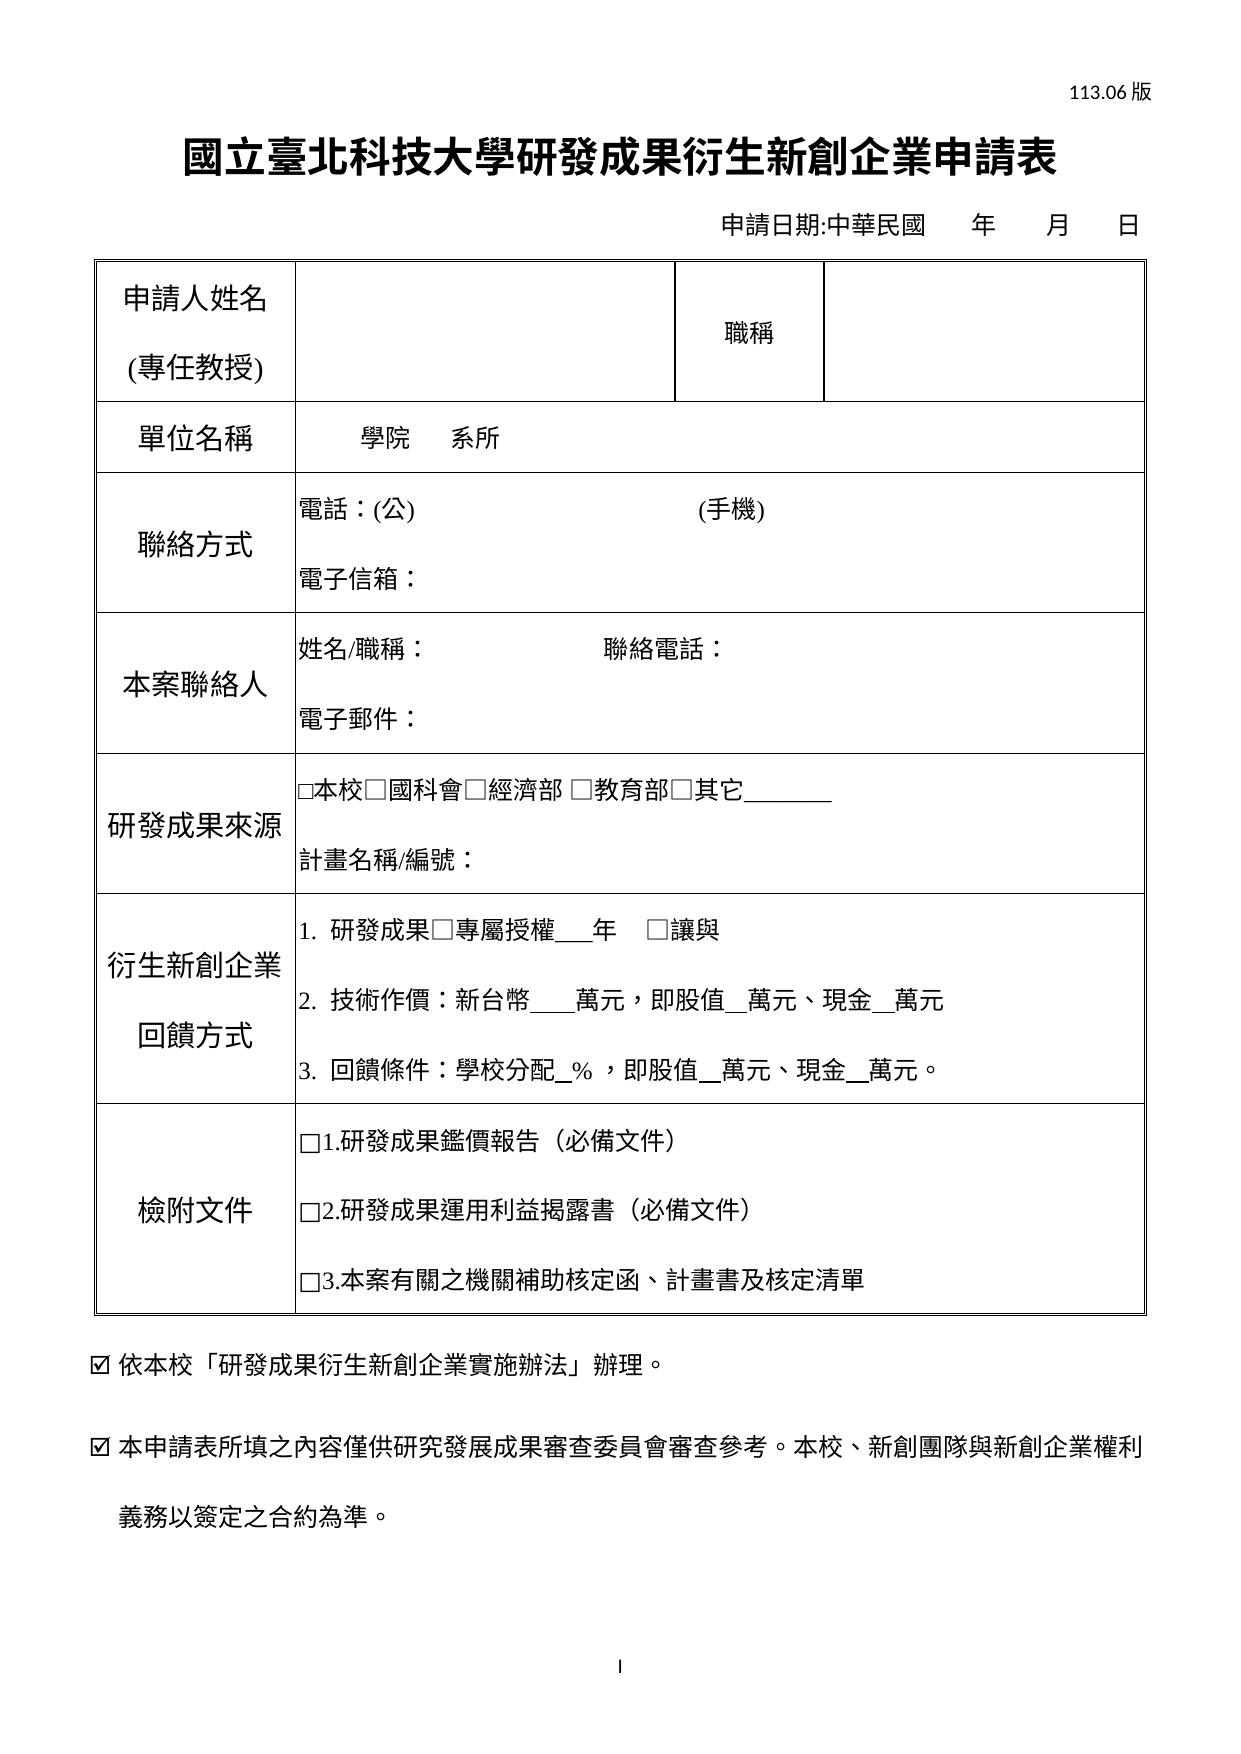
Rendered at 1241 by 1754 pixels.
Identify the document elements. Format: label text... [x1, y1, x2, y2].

table_header 職稱 [676, 262, 823, 401]
list 本申請表所填之內容僅供研究發展成果審查委員會審查參考。本校、新創團隊與新創企業權利義務以簽定之合約為準。 [89, 1411, 1152, 1551]
table_cell 研發成果來源 [97, 754, 295, 893]
table_cell 姓名/職稱： 聯絡電話： 電子郵件： [296, 613, 1144, 753]
list 依本校「研發成果衍生新創企業實施辦法」辦理。 [89, 1329, 1152, 1399]
table_cell 本案聯絡人 [97, 613, 295, 753]
text 申請日期:中華民國 年 月 日 [89, 189, 1142, 259]
table_cell □1.研發成果鑑價報告（必備文件） □2.研發成果運用利益揭露書（必備文件） □3.本案有關之機關補助核定函、計畫書及核定清單 [296, 1104, 1144, 1313]
table_cell □本校□國科會□經濟部 □教育部□其它_______ 計畫名稱/編號： [296, 754, 1144, 893]
table_cell 單位名稱 [97, 402, 295, 472]
table_cell 研發成果□專屬授權___年 □讓與 技術作價：新台幣 萬元，即股值 萬元、現金 萬元 回饋條件：學校分配 % ，即股值 萬元、現金 萬元。 [296, 894, 1144, 1103]
table_cell 學院 系所 [296, 402, 1144, 472]
table_cell 電話：(公) (手機) 電子信箱： [296, 473, 1144, 612]
table_cell 檢附文件 [97, 1104, 295, 1313]
table_header [825, 262, 1144, 401]
table_cell 聯絡方式 [97, 473, 295, 612]
table_header [296, 262, 674, 401]
table_header 申請人姓名 (專任教授) [97, 262, 295, 401]
table_cell 衍生新創企業回饋方式 [97, 894, 295, 1103]
text 國立臺北科技大學研發成果衍生新創企業申請表 [89, 119, 1152, 189]
